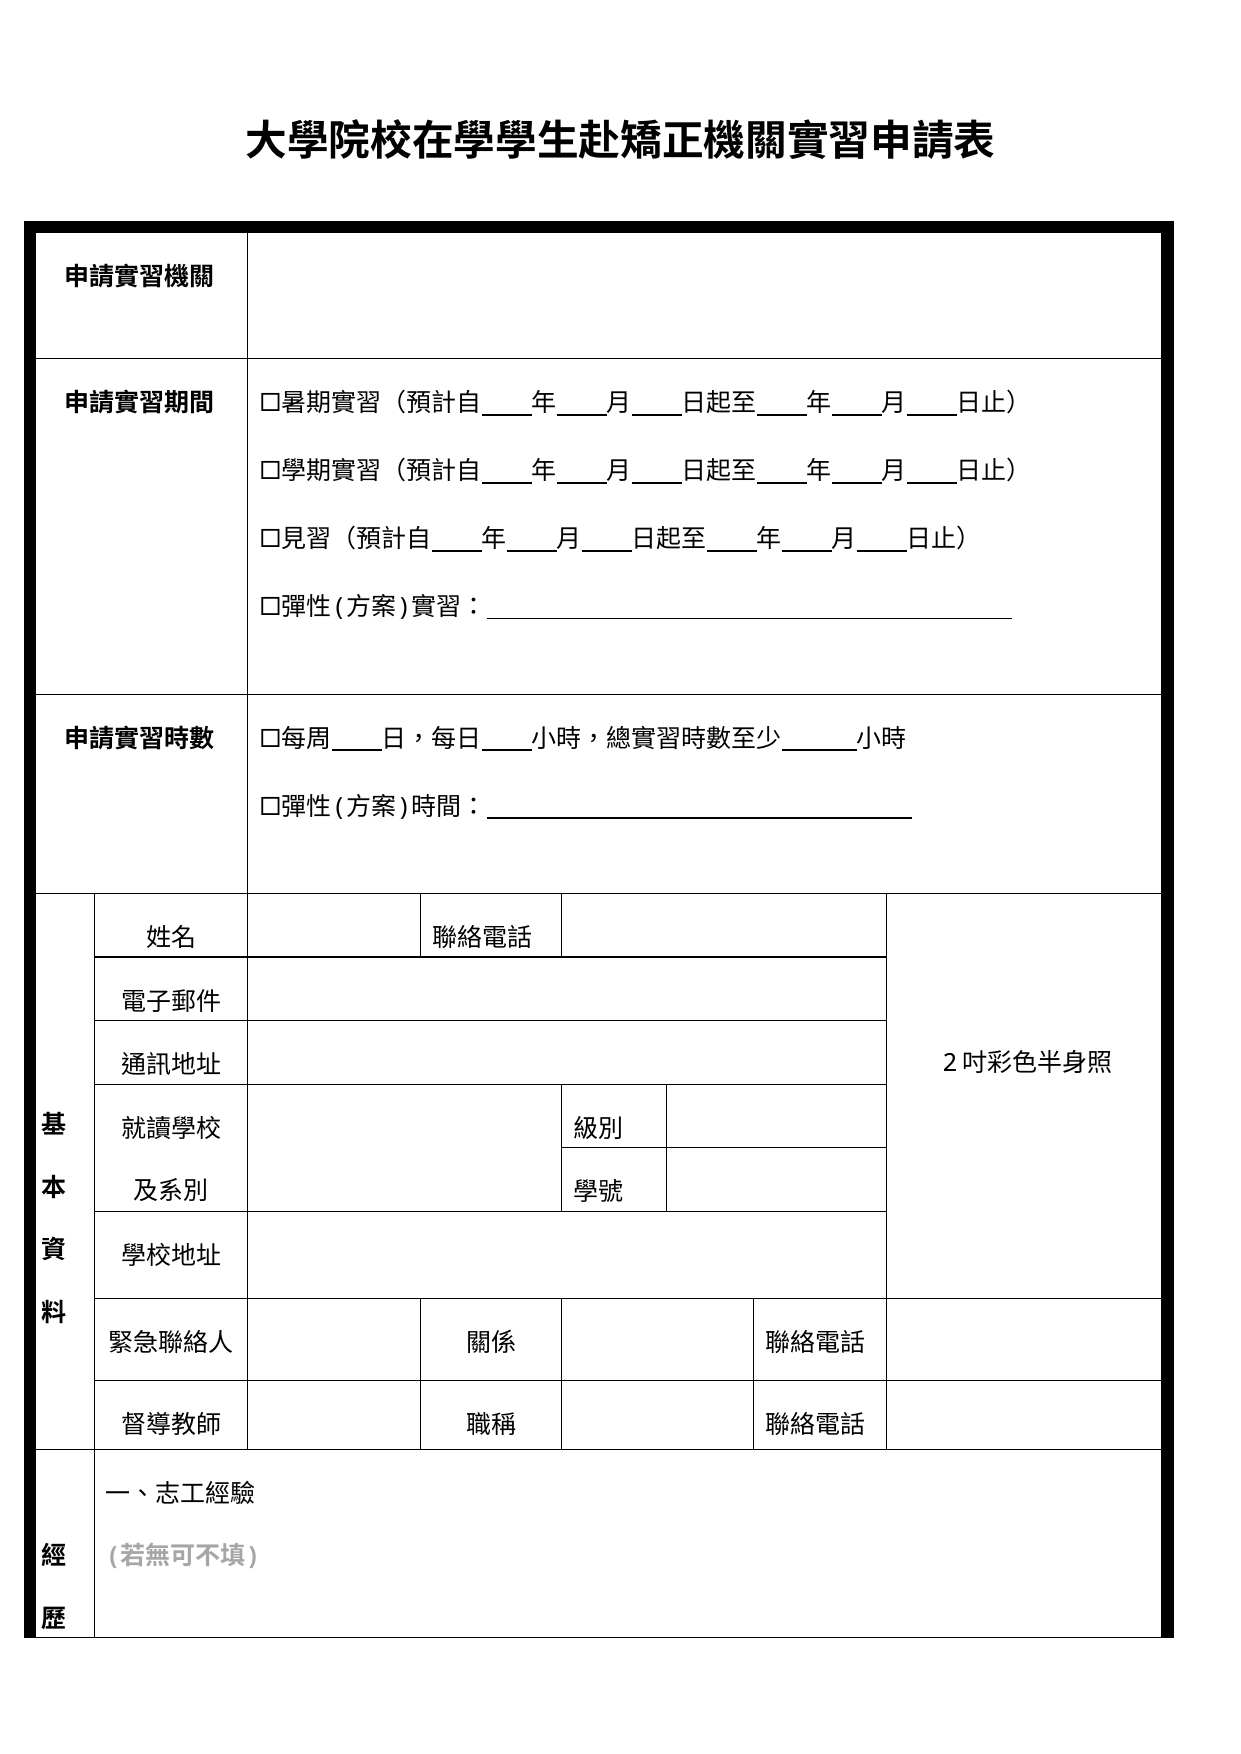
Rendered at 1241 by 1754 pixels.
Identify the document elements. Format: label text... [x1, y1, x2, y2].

table_cell [667, 1148, 886, 1211]
table_cell 就讀學校 及系別 [95, 1085, 247, 1211]
table_cell 姓名 [95, 894, 247, 956]
table_cell 申請實習時數 [36, 695, 247, 893]
table_header 申請實習機關 [36, 233, 247, 358]
table_cell [248, 958, 886, 1020]
table_cell 每周 日，每日 小時，總實習時數至少 小時 彈性(方案)時間： [248, 695, 1161, 893]
table_cell 緊急聯絡人 [95, 1299, 247, 1380]
table_cell 職稱 [421, 1381, 561, 1449]
table_cell 聯絡電話 [421, 894, 561, 956]
table_cell [562, 894, 886, 956]
table_cell 通訊地址 [95, 1021, 247, 1083]
table_cell 2吋彩色半身照 [887, 894, 1161, 1298]
table_cell [248, 894, 420, 956]
table_cell 申請實習期間 [36, 359, 247, 693]
table_cell [248, 1085, 561, 1211]
table_cell 一、志工經驗 (若無可不填) [95, 1450, 1161, 1637]
table_cell [887, 1381, 1161, 1449]
table_cell 經歷 [36, 1450, 94, 1637]
text 大學院校在學學生赴矯正機關實習申請表 [75, 96, 1165, 158]
table_cell [562, 1299, 753, 1380]
table_cell 督導教師 [95, 1381, 247, 1449]
table_cell [248, 1212, 886, 1298]
table_cell 聯絡電話 [754, 1381, 886, 1449]
table_cell [248, 1021, 886, 1083]
table_cell 聯絡電話 [754, 1299, 886, 1380]
table_cell 學校地址 [95, 1212, 247, 1298]
table_cell [248, 1299, 420, 1380]
table_cell 電子郵件 [95, 958, 247, 1020]
table_cell [248, 1381, 420, 1449]
table_cell [562, 1381, 753, 1449]
table_cell 關係 [421, 1299, 561, 1380]
table_cell [667, 1085, 886, 1147]
table_cell 暑期實習（預計自 年 月 日起至 年 月 日止） 學期實習（預計自 年 月 日起至 年 月 日止） 見習（預計自 年 月 日起至 年 月 日止） 彈性(方案)實習： [248, 359, 1161, 693]
table_header [248, 233, 1161, 358]
table_cell [887, 1299, 1161, 1380]
table_cell 學號 [562, 1148, 666, 1211]
table_cell 級別 [562, 1085, 666, 1147]
table_cell 基 本 資 料 [36, 894, 94, 1449]
